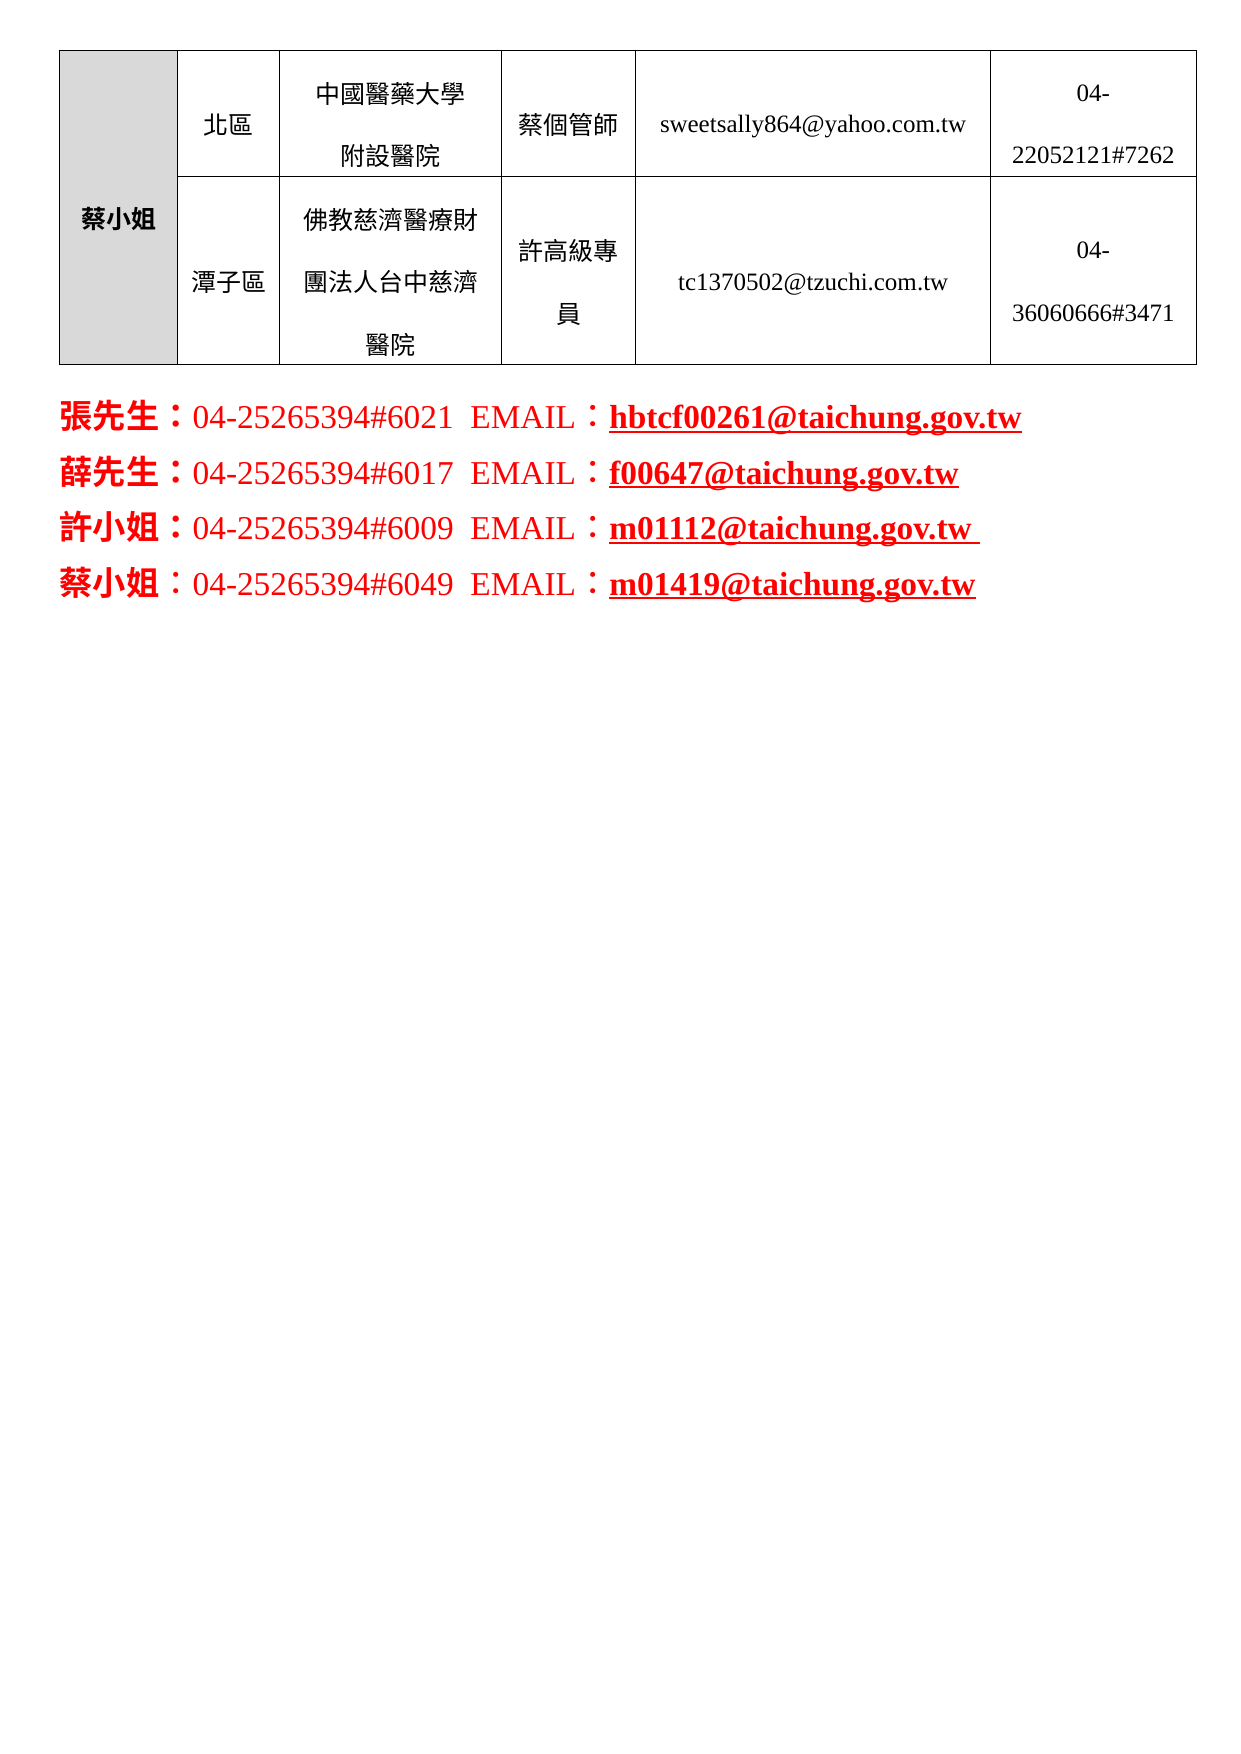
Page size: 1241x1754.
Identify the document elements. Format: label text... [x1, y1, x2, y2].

table_cell 蔡小姐 [60, 51, 177, 364]
text 蔡小姐：04-25265394#6049 EMAIL：m01419@taichung.gov.tw [59, 557, 1196, 605]
table_cell 04-22052121#7262 [991, 51, 1196, 176]
table_cell 04-36060666#3471 [991, 177, 1196, 364]
table_cell 潭子區 [178, 177, 279, 364]
text 薛先生：04-25265394#6017 EMAIL：f00647@taichung.gov.tw [59, 446, 1196, 494]
table_cell 佛教慈濟醫療財團法人台中慈濟醫院 [280, 177, 501, 364]
table_cell 中國醫藥大學 附設醫院 [280, 51, 501, 176]
table_cell 蔡個管師 [502, 51, 635, 176]
text 張先生：04-25265394#6021 EMAIL：hbtcf00261@taichung.gov.tw [59, 390, 1196, 438]
table_cell tc1370502@tzuchi.com.tw [636, 177, 990, 364]
table_cell sweetsally864@yahoo.com.tw [636, 51, 990, 176]
table_cell 北區 [178, 51, 279, 176]
text 許小姐：04-25265394#6009 EMAIL：m01112@taichung.gov.tw [59, 501, 1196, 549]
table_cell 許高級專員 [502, 177, 635, 364]
